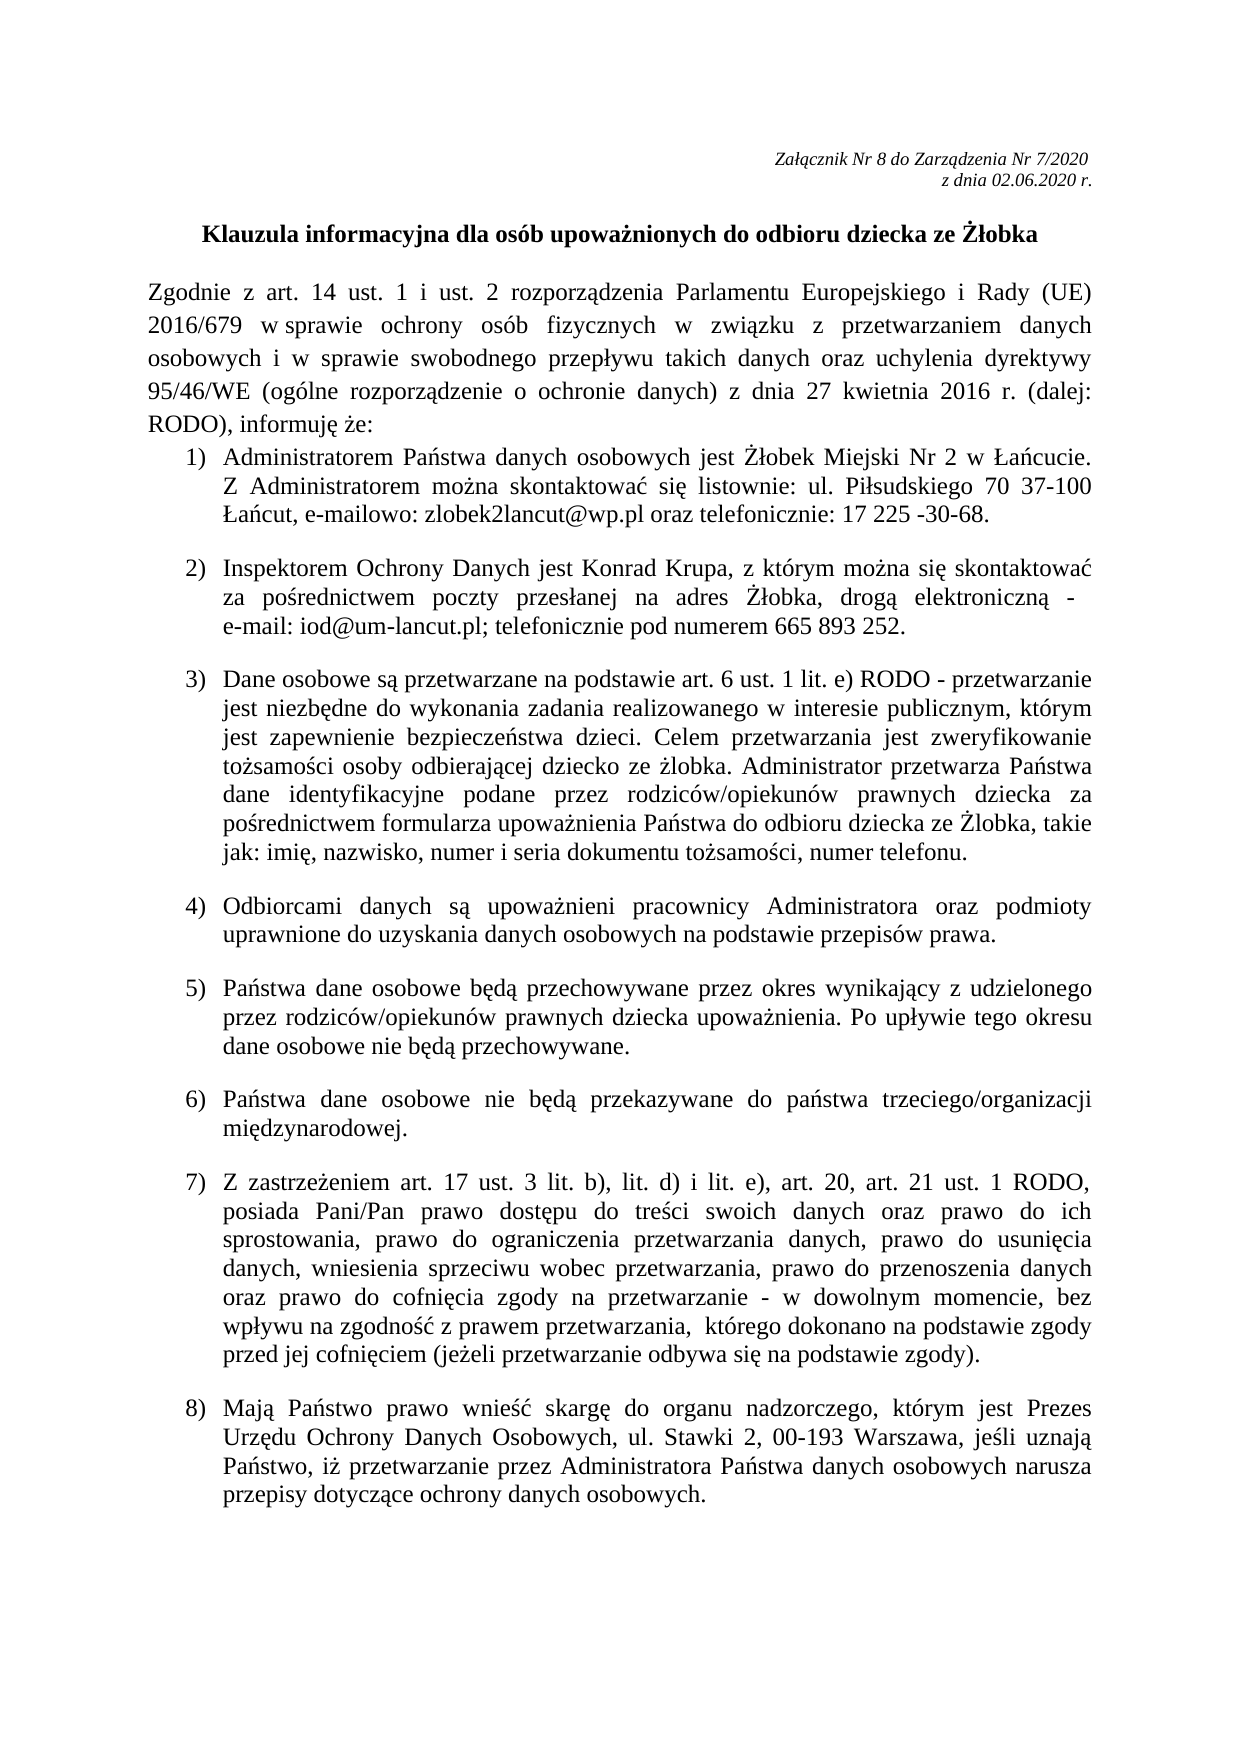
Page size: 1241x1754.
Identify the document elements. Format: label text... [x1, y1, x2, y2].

list Odbiorcami danych są upoważnieni pracownicy Administratora oraz podmioty uprawnione do uzyskania danych osobowych na podstawie przepisów prawa. [185, 891, 1093, 948]
text Załącznik Nr 8 do Zarządzenia Nr 7/2020 z dnia 02.06.2020 r. [148, 148, 1093, 191]
list Z zastrzeżeniem art. 17 ust. 3 lit. b), lit. d) i lit. e), art. 20, art. 21 ust. 1 RODO, posiada Pani/Pan prawo dostępu do treści swoich danych oraz prawo do ich sprostowania, prawo do ograniczenia przetwarzania danych, prawo do usunięcia danych, wniesienia sprzeciwu wobec przetwarzania, prawo do przenoszenia danych oraz prawo do cofnięcia zgody na przetwarzanie - w dowolnym momencie, bez wpływu na zgodność z prawem przetwarzania, którego dokonano na podstawie zgody przed jej cofnięciem (jeżeli przetwarzanie odbywa się na podstawie zgody). [185, 1167, 1093, 1368]
list Mają Państwo prawo wnieść skargę do organu nadzorczego, którym jest Prezes Urzędu Ochrony Danych Osobowych, ul. Stawki 2, 00-193 Warszawa, jeśli uznają Państwo, iż przetwarzanie przez Administratora Państwa danych osobowych narusza przepisy dotyczące ochrony danych osobowych. [185, 1393, 1093, 1508]
list Inspektorem Ochrony Danych jest Konrad Krupa, z którym można się skontaktować za pośrednictwem poczty przesłanej na adres Żłobka, drogą elektroniczną - e-mail: iod@um-lancut.pl; telefonicznie pod numerem 665 893 252. [185, 553, 1093, 639]
text Zgodnie z art. 14 ust. 1 i ust. 2 rozporządzenia Parlamentu Europejskiego i Rady (UE) 2016/679 w sprawie ochrony osób fizycznych w związku z przetwarzaniem danych osobowych i w sprawie swobodnego przepływu takich danych oraz uchylenia dyrektywy 95/46/WE (ogólne rozporządzenie o ochronie danych) z dnia 27 kwietnia 2016 r. (dalej: RODO), informuję że: [148, 277, 1093, 438]
list Administratorem Państwa danych osobowych jest Żłobek Miejski Nr 2 w Łańcucie. Z Administratorem można skontaktować się listownie: ul. Piłsudskiego 70 37-100 Łańcut, e-mailowo: zlobek2lancut@wp.pl oraz telefonicznie: 17 225 -30-68. [185, 442, 1093, 528]
text Klauzula informacyjna dla osób upoważnionych do odbioru dziecka ze Żłobka [148, 219, 1093, 248]
list Państwa dane osobowe będą przechowywane przez okres wynikający z udzielonego przez rodziców/opiekunów prawnych dziecka upoważnienia. Po upływie tego okresu dane osobowe nie będą przechowywane. [185, 973, 1093, 1059]
list Dane osobowe są przetwarzane na podstawie art. 6 ust. 1 lit. e) RODO - przetwarzanie jest niezbędne do wykonania zadania realizowanego w interesie publicznym, którym jest zapewnienie bezpieczeństwa dzieci. Celem przetwarzania jest zweryfikowanie tożsamości osoby odbierającej dziecko ze żlobka. Administrator przetwarza Państwa dane identyfikacyjne podane przez rodziców/opiekunów prawnych dziecka za pośrednictwem formularza upoważnienia Państwa do odbioru dziecka ze Żlobka, takie jak: imię, nazwisko, numer i seria dokumentu tożsamości, numer telefonu. [185, 664, 1093, 866]
list Państwa dane osobowe nie będą przekazywane do państwa trzeciego/organizacji międzynarodowej. [185, 1084, 1093, 1142]
